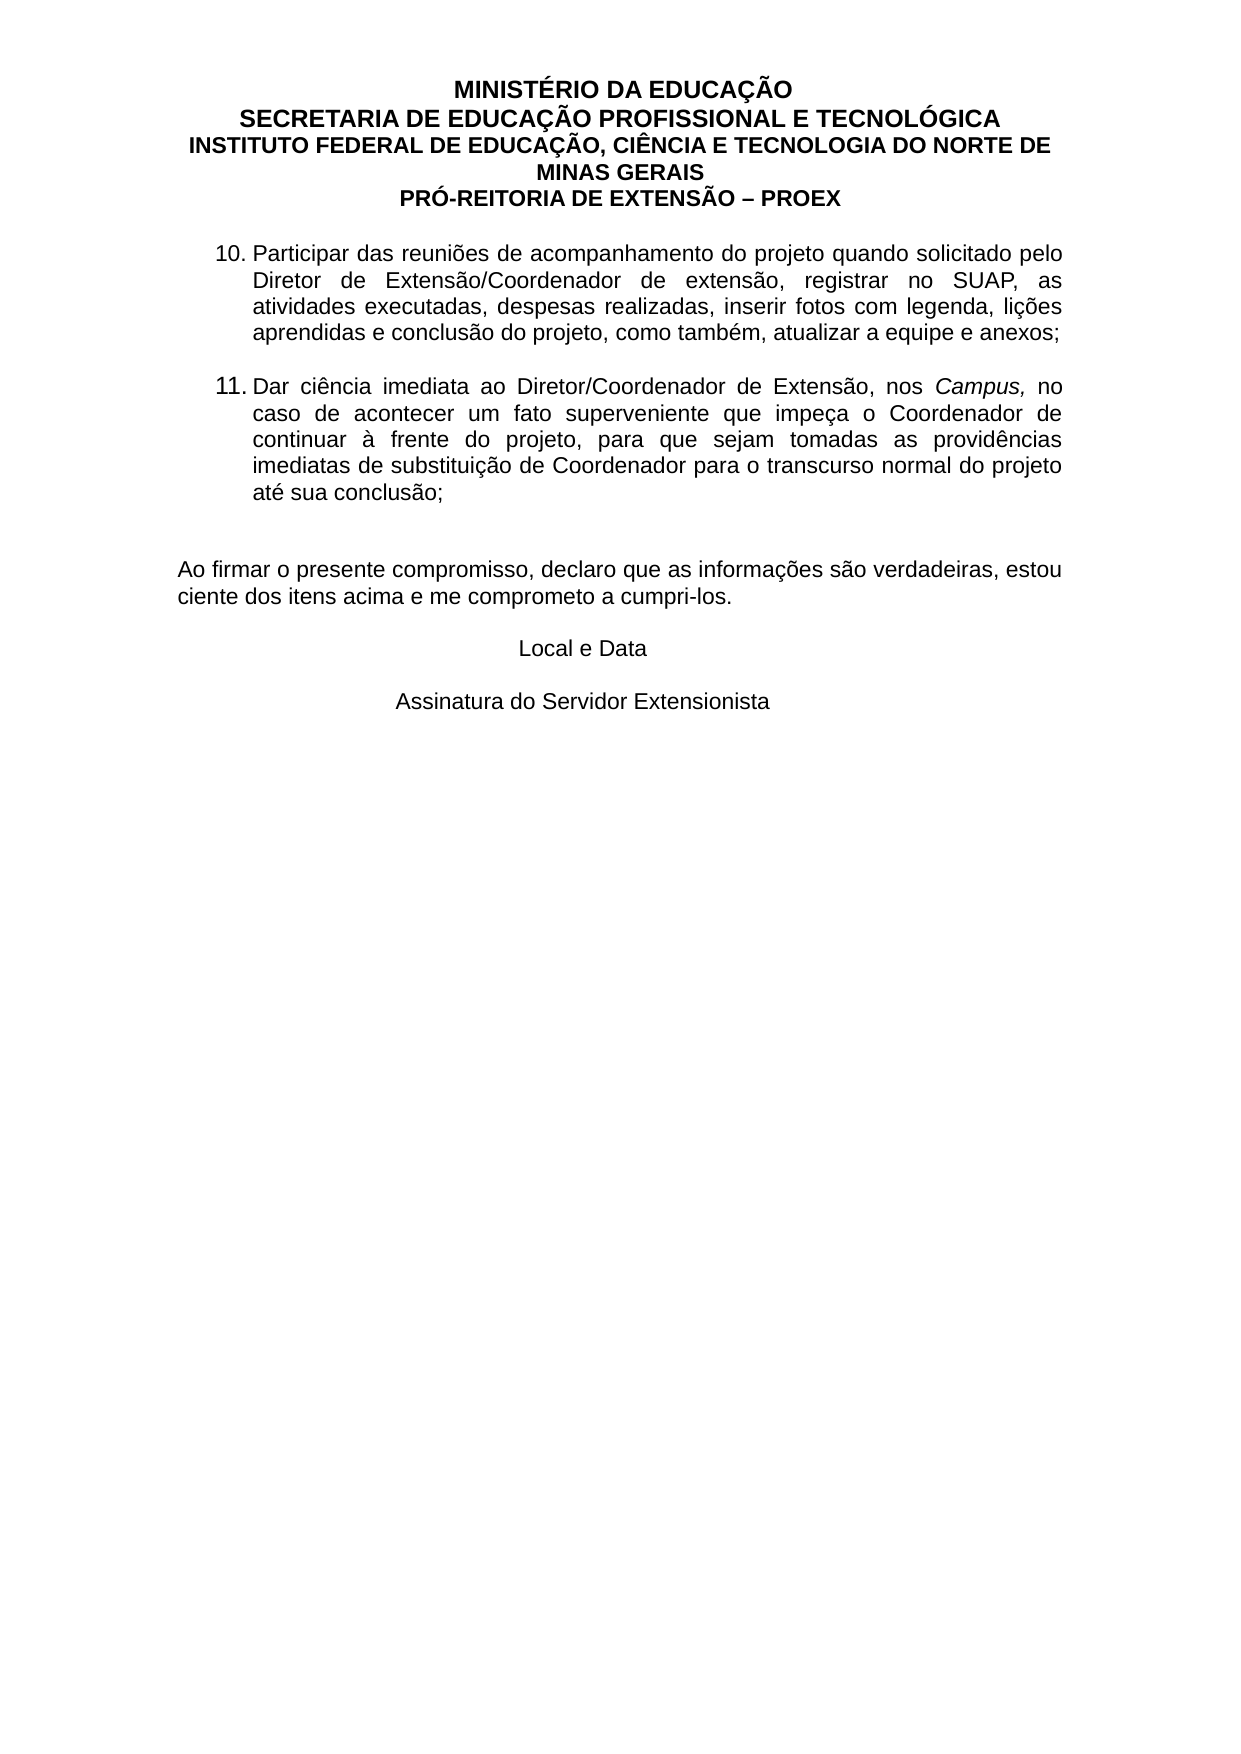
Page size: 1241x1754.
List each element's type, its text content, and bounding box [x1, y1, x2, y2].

text Assinatura do Servidor Extensionista [102, 688, 1063, 714]
text Ao firmar o presente compromisso, declaro que as informações são verdadeiras, estou ciente dos itens acima e me comprometo a cumpri-los. [177, 556, 1063, 609]
list Dar ciência imediata ao Diretor/Coordenador de Extensão, nos Campus, no caso de acontecer um fato superveniente que impeça o Coordenador de continuar à frente do projeto, para que sejam tomadas as providências imediatas de substituição de Coordenador para o transcurso normal do projeto até sua conclusão; [215, 371, 1063, 505]
text Local e Data [102, 635, 1063, 662]
list Participar das reuniões de acompanhamento do projeto quando solicitado pelo Diretor de Extensão/Coordenador de extensão, registrar no SUAP, as atividades executadas, despesas realizadas, inserir fotos com legenda, lições aprendidas e conclusão do projeto, como também, atualizar a equipe e anexos; [215, 240, 1063, 346]
